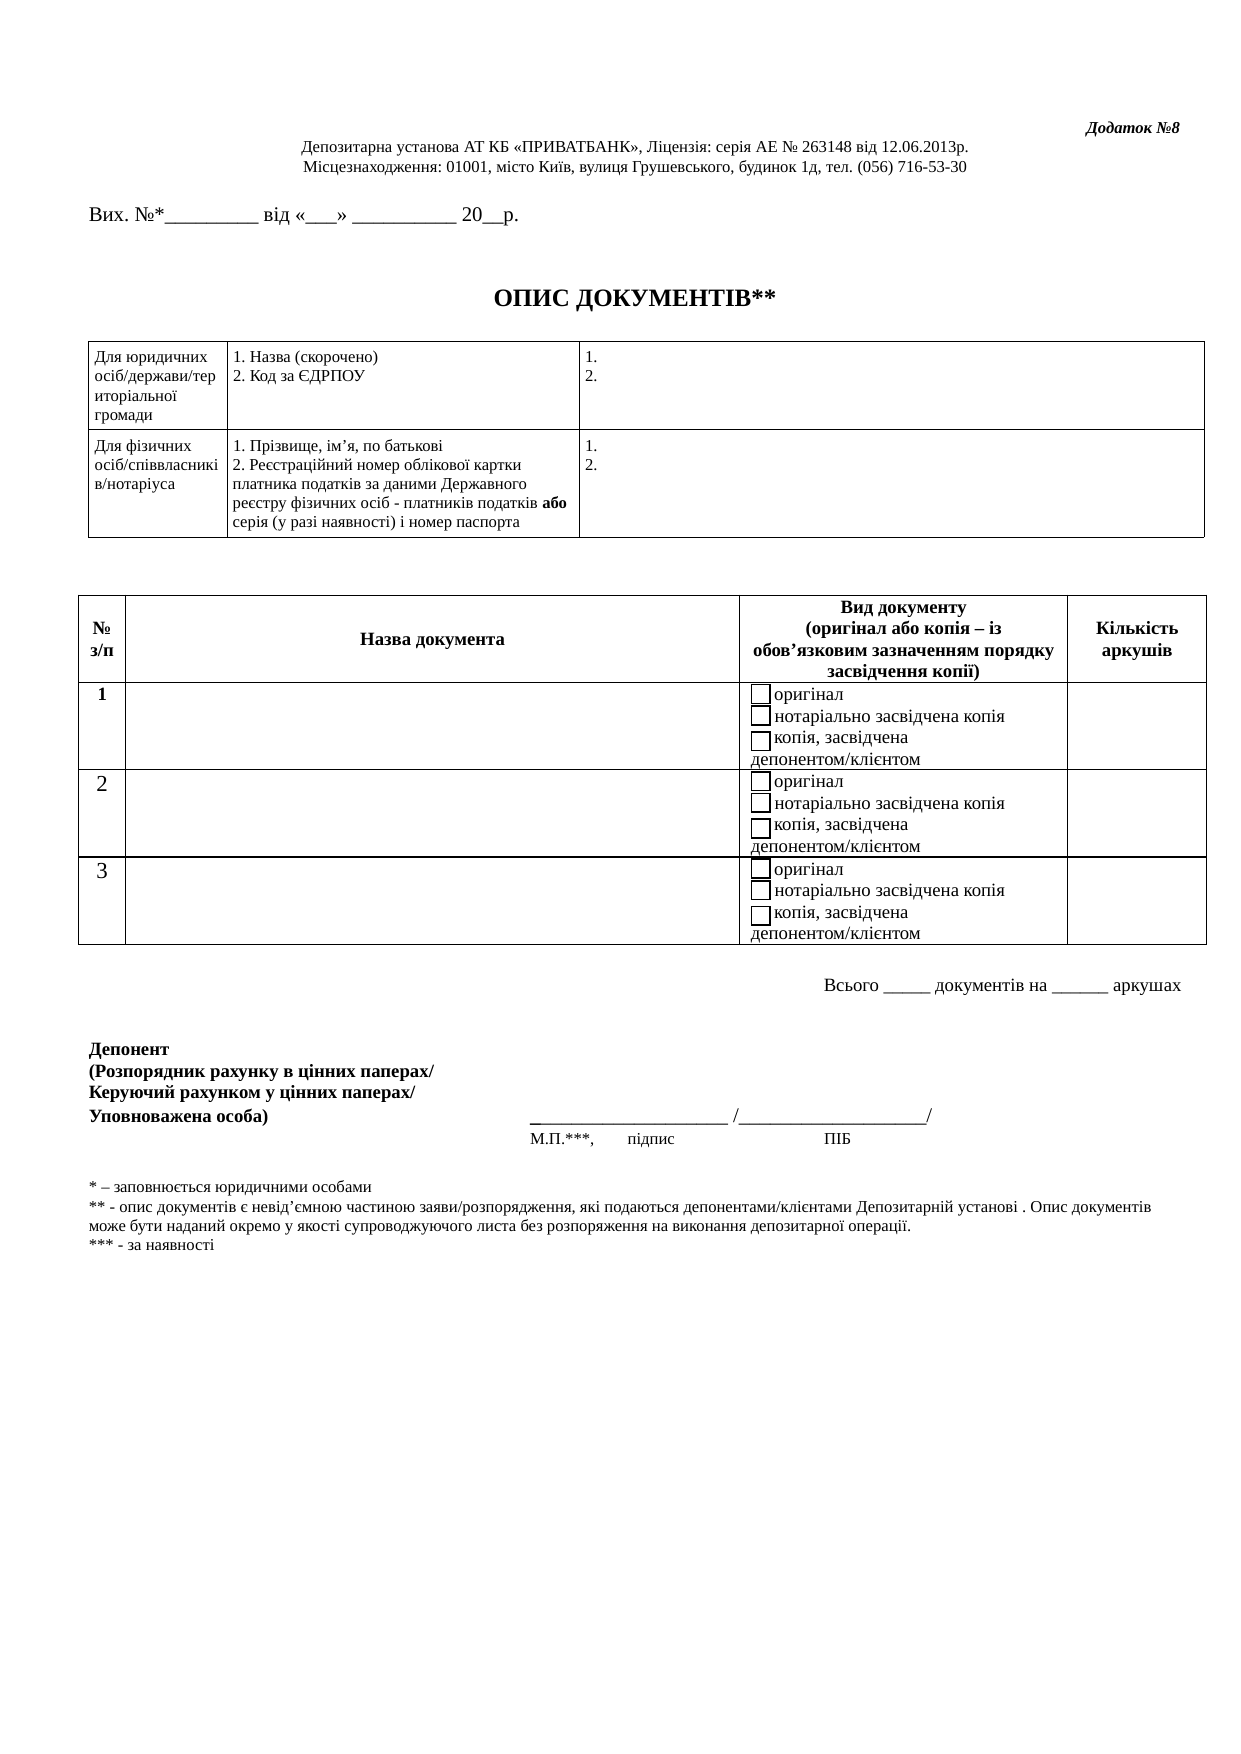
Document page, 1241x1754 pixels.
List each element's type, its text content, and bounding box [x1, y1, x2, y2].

text Депозитарна установа АТ КБ «ПРИВАТБАНК», Ліцензія: серія АЕ № 263148 від 12.06.2013р. [88, 137, 1181, 156]
table_cell ор оригінал нотаріально засвідчена копія копія, засвідчена депонентом/клієнтом [740, 858, 1067, 944]
text Місцезнаходження: 01001, місто Київ, вулиця Грушевського, будинок 1д, тел. (056) 716-53-30 [88, 156, 1181, 176]
table_header Вид документу (оригінал або копія – із обов’язковим зазначенням порядку засвідчення копії) [740, 596, 1067, 682]
table_header 1. 2. [580, 342, 1204, 429]
text * – заповнюється юридичними особами [88, 1177, 1181, 1196]
table_cell [1068, 770, 1206, 856]
table_cell ор оригінал нотаріально засвідчена копія копія, засвідчена депонентом/клієнтом [740, 683, 1067, 769]
table_cell 3 [79, 858, 125, 944]
text (Розпорядник рахунку в цінних паперах/ [88, 1060, 1181, 1081]
table_header Кількість аркушів [1068, 596, 1206, 682]
text Депонент [88, 1038, 1181, 1060]
text Уповноважена особа) ___________________ /__________________/ [88, 1103, 1181, 1127]
table_header Назва документа [126, 596, 739, 682]
text ** - опис документів є невід’ємною частиною заяви/розпорядження, які подаються депонентами/клієнтами Депозитарній установі . Опис документів може бути наданий окремо у якості супроводжуючого листа без розпоряження на виконання депозитарної операції. [88, 1196, 1181, 1235]
table_header 1. Назва (скорочено) 2. Код за ЄДРПОУ [228, 342, 579, 429]
table_cell 1. 2. [580, 430, 1204, 537]
table_cell 1. Прізвище, ім’я, по батькові 2. Реєстраційний номер облікової картки платника податків за даними Державного реєстру фізичних осіб - платників податків або серія (у разі наявності) і номер паспорта [228, 430, 579, 537]
table_cell [126, 858, 739, 944]
table_cell [1068, 683, 1206, 769]
table_cell ор оригінал нотаріально засвідчена копія копія, засвідчена депонентом/клієнтом [740, 770, 1067, 856]
table_cell [126, 683, 739, 769]
table_cell 2 [79, 770, 125, 856]
text Керуючий рахунком у цінних паперах/ [88, 1081, 1181, 1103]
text Додаток №8 [88, 118, 1181, 137]
table_cell [1068, 858, 1206, 944]
table_cell 1 [79, 683, 125, 769]
table_cell Для фізичних осіб/співвласників/нотаріуса [89, 430, 227, 537]
table_cell [126, 770, 739, 856]
subtitle Вих. №*_________ від «___» __________ 20__р. [88, 202, 1181, 226]
table_header Для юридичних осіб/держави/територіальної громади [89, 342, 227, 429]
text ОПИС ДОКУМЕНТІВ** [88, 283, 1181, 312]
table_header № з/п [79, 596, 125, 682]
text *** - за наявності [88, 1235, 1181, 1254]
text М.П.***, підпис ПІБ [88, 1127, 1181, 1148]
text Всього _____ документів на ______ аркушах [88, 973, 1181, 995]
